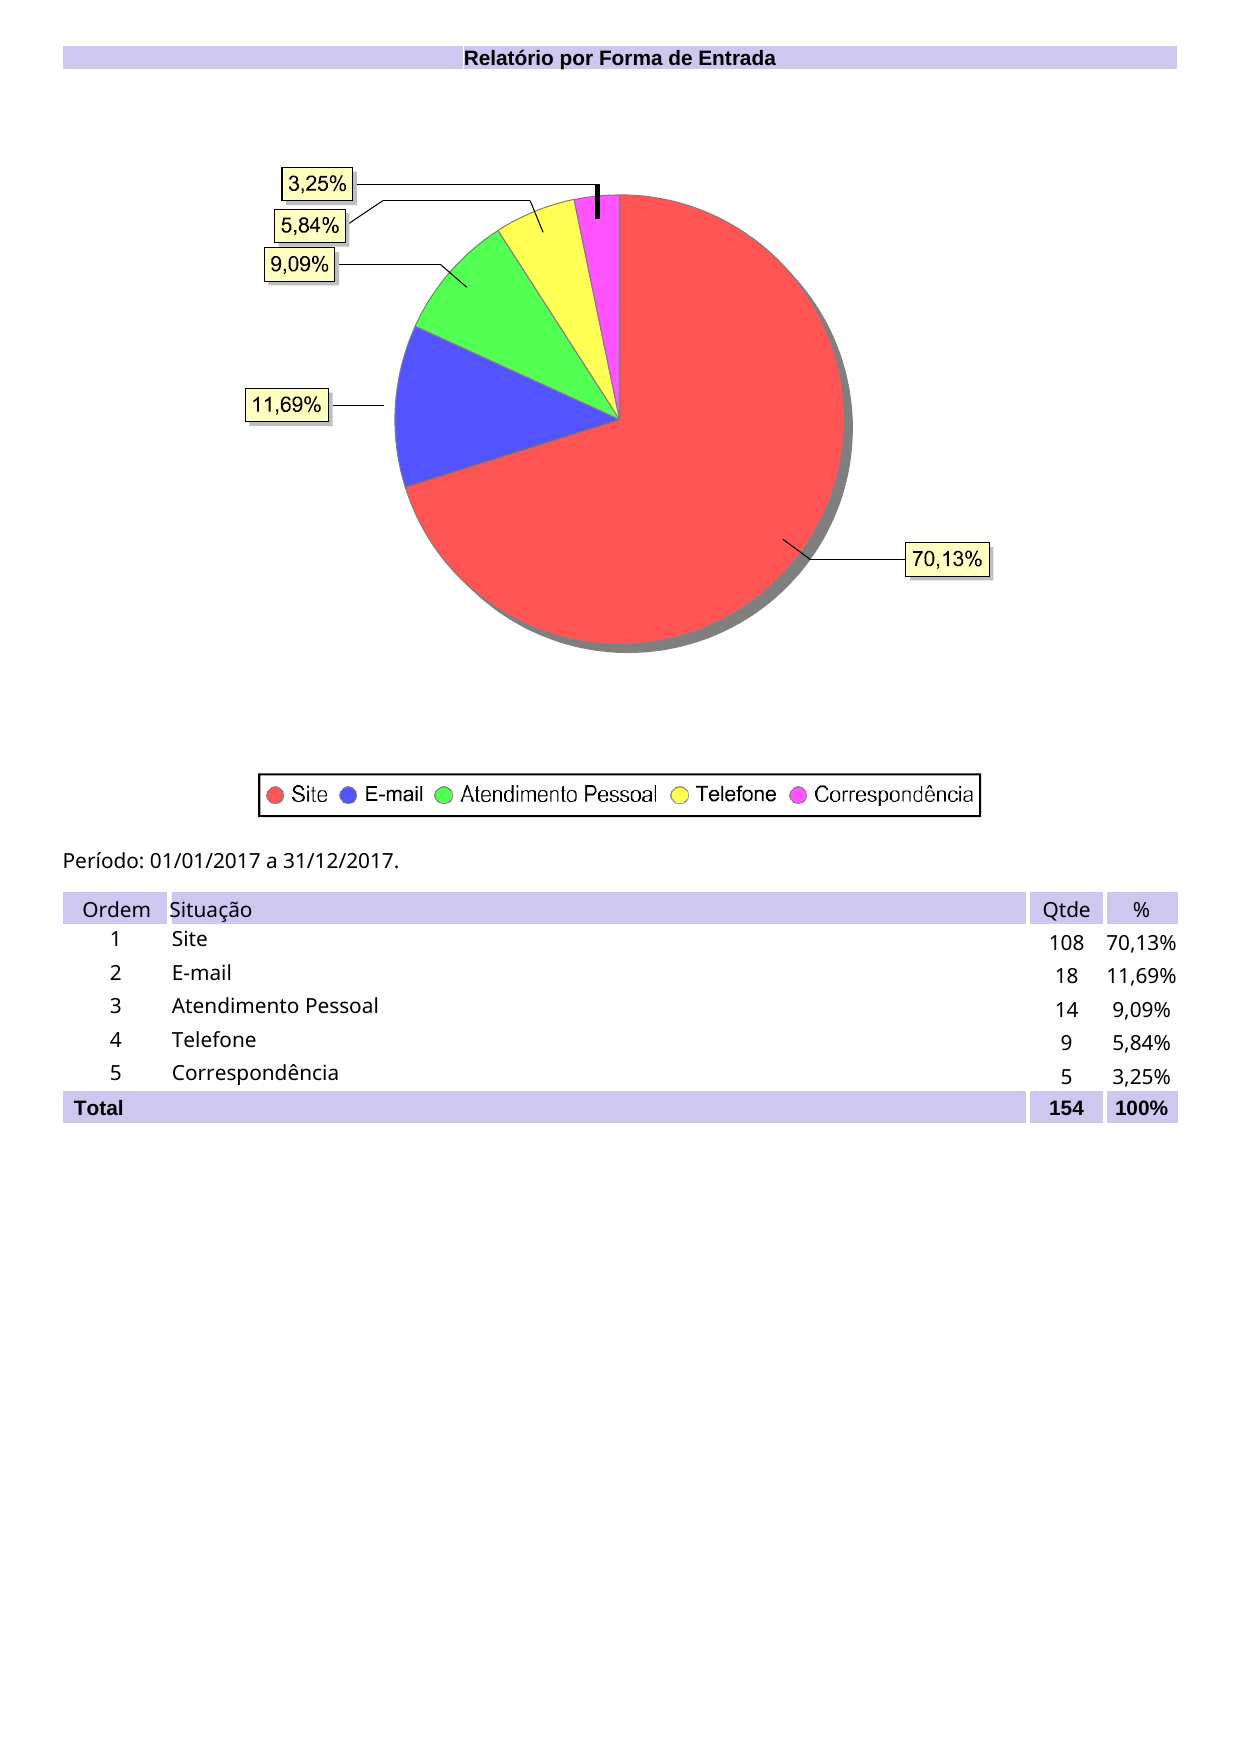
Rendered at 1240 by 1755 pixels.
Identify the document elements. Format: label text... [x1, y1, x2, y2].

table_header Qtde [1030, 892, 1103, 924]
table_cell 3 [63, 990, 169, 1023]
table_cell 18 [1030, 956, 1103, 990]
text Relatório por Forma de Entrada [62, 46, 1187, 69]
table_cell 108 [1030, 924, 1103, 956]
table_cell Total [63, 1091, 1026, 1123]
table_cell Telefone [170, 1024, 1026, 1057]
table_cell Site [170, 924, 1026, 956]
table_cell 154 [1030, 1091, 1103, 1123]
table_cell 5 [1030, 1057, 1103, 1091]
table_cell 70,13% [1107, 924, 1178, 956]
table_cell 11,69% [1107, 956, 1178, 990]
table_cell 100% [1107, 1091, 1178, 1123]
table_cell 4 [63, 1024, 169, 1057]
table_cell Atendimento Pessoal [170, 990, 1026, 1023]
table_cell 14 [1030, 990, 1103, 1023]
table_cell 9 [1030, 1024, 1103, 1057]
table_header Ordem [63, 892, 167, 924]
text Período: 01/01/2017 a 31/12/2017. [62, 846, 1187, 874]
table_cell 5,84% [1107, 1024, 1178, 1057]
table_cell 1 [63, 924, 169, 956]
table_header Situação [172, 892, 1026, 924]
table_cell 9,09% [1107, 990, 1178, 1023]
table_cell E-mail [170, 956, 1026, 990]
table_cell 3,25% [1107, 1057, 1178, 1091]
table_cell 5 [63, 1057, 169, 1091]
table_header % [1107, 892, 1178, 924]
table_cell Correspondência [170, 1057, 1026, 1091]
table_cell 2 [63, 956, 169, 990]
